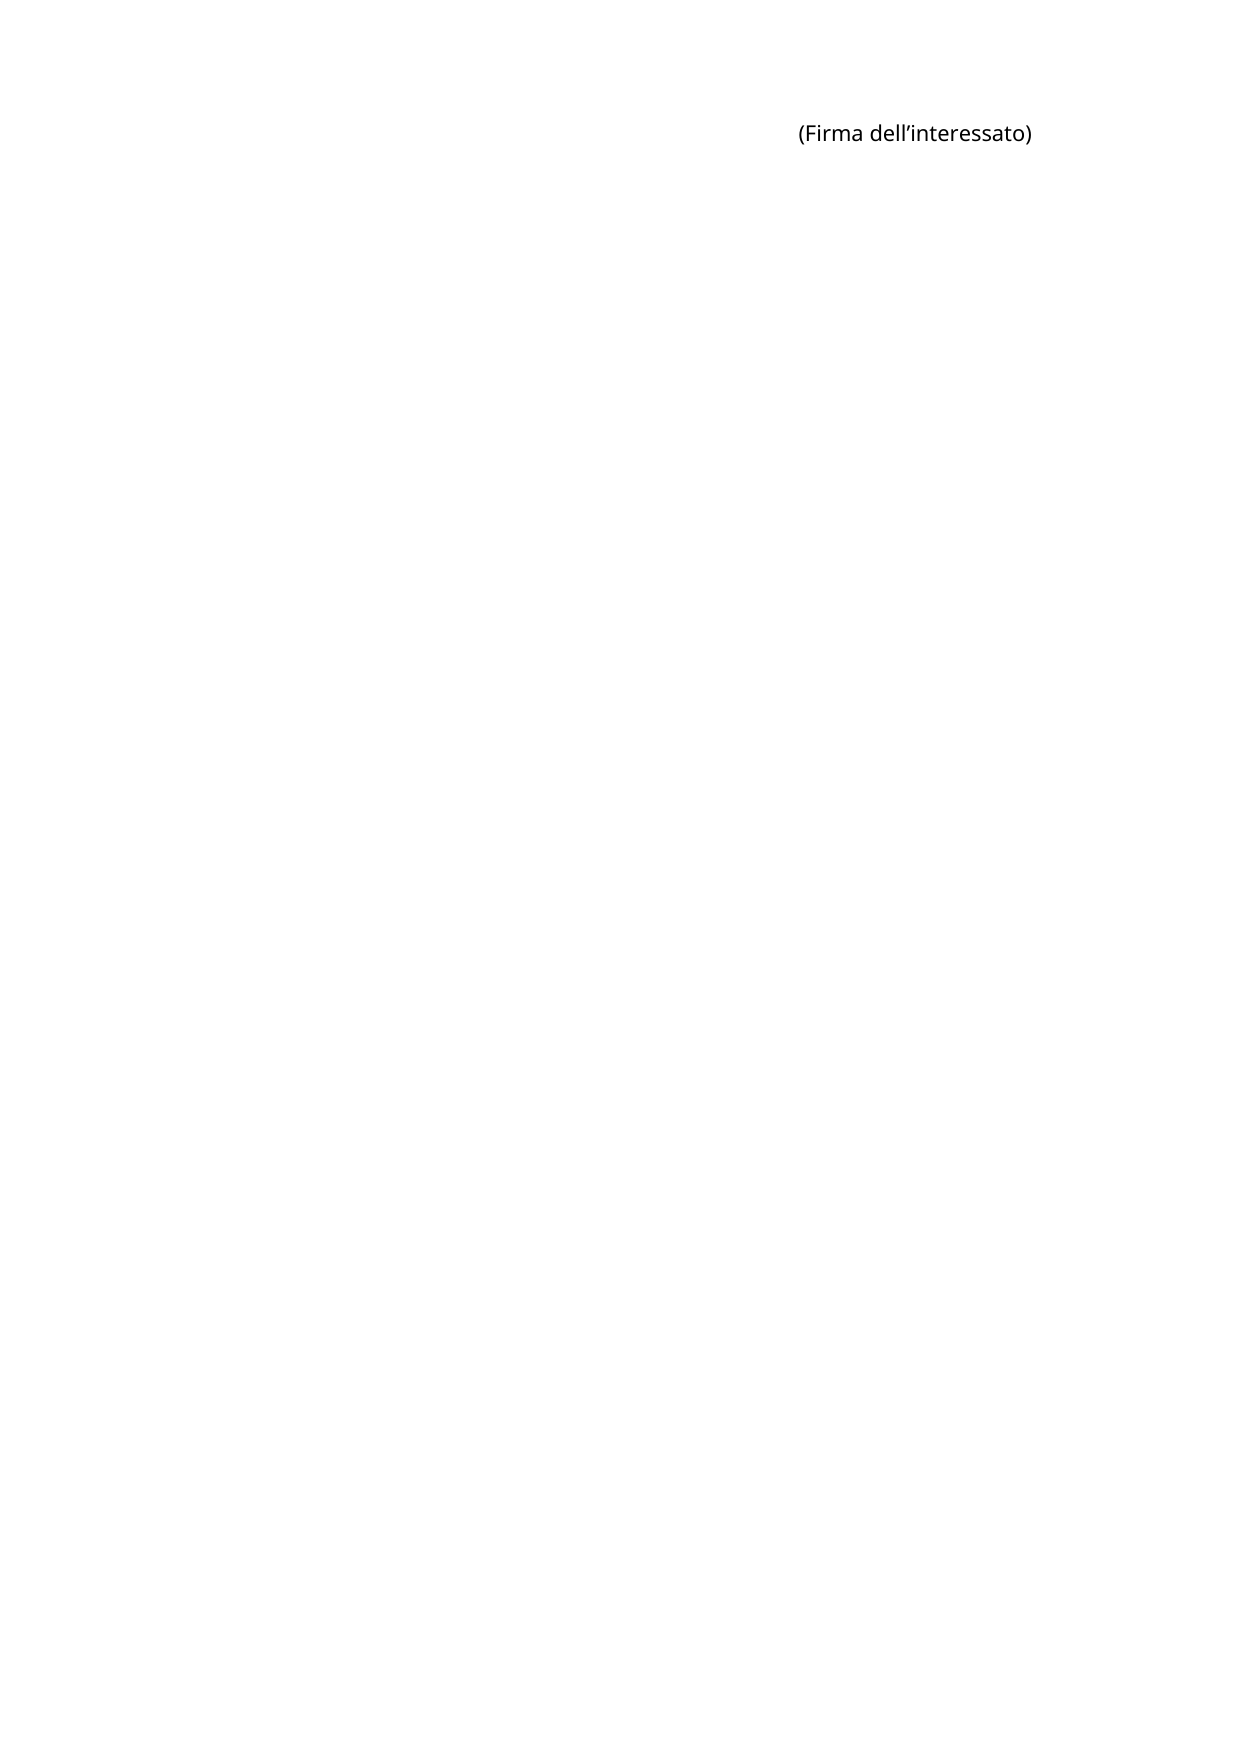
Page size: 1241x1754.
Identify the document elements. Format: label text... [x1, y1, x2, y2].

text (Firma dell’interessato) [118, 118, 1122, 148]
